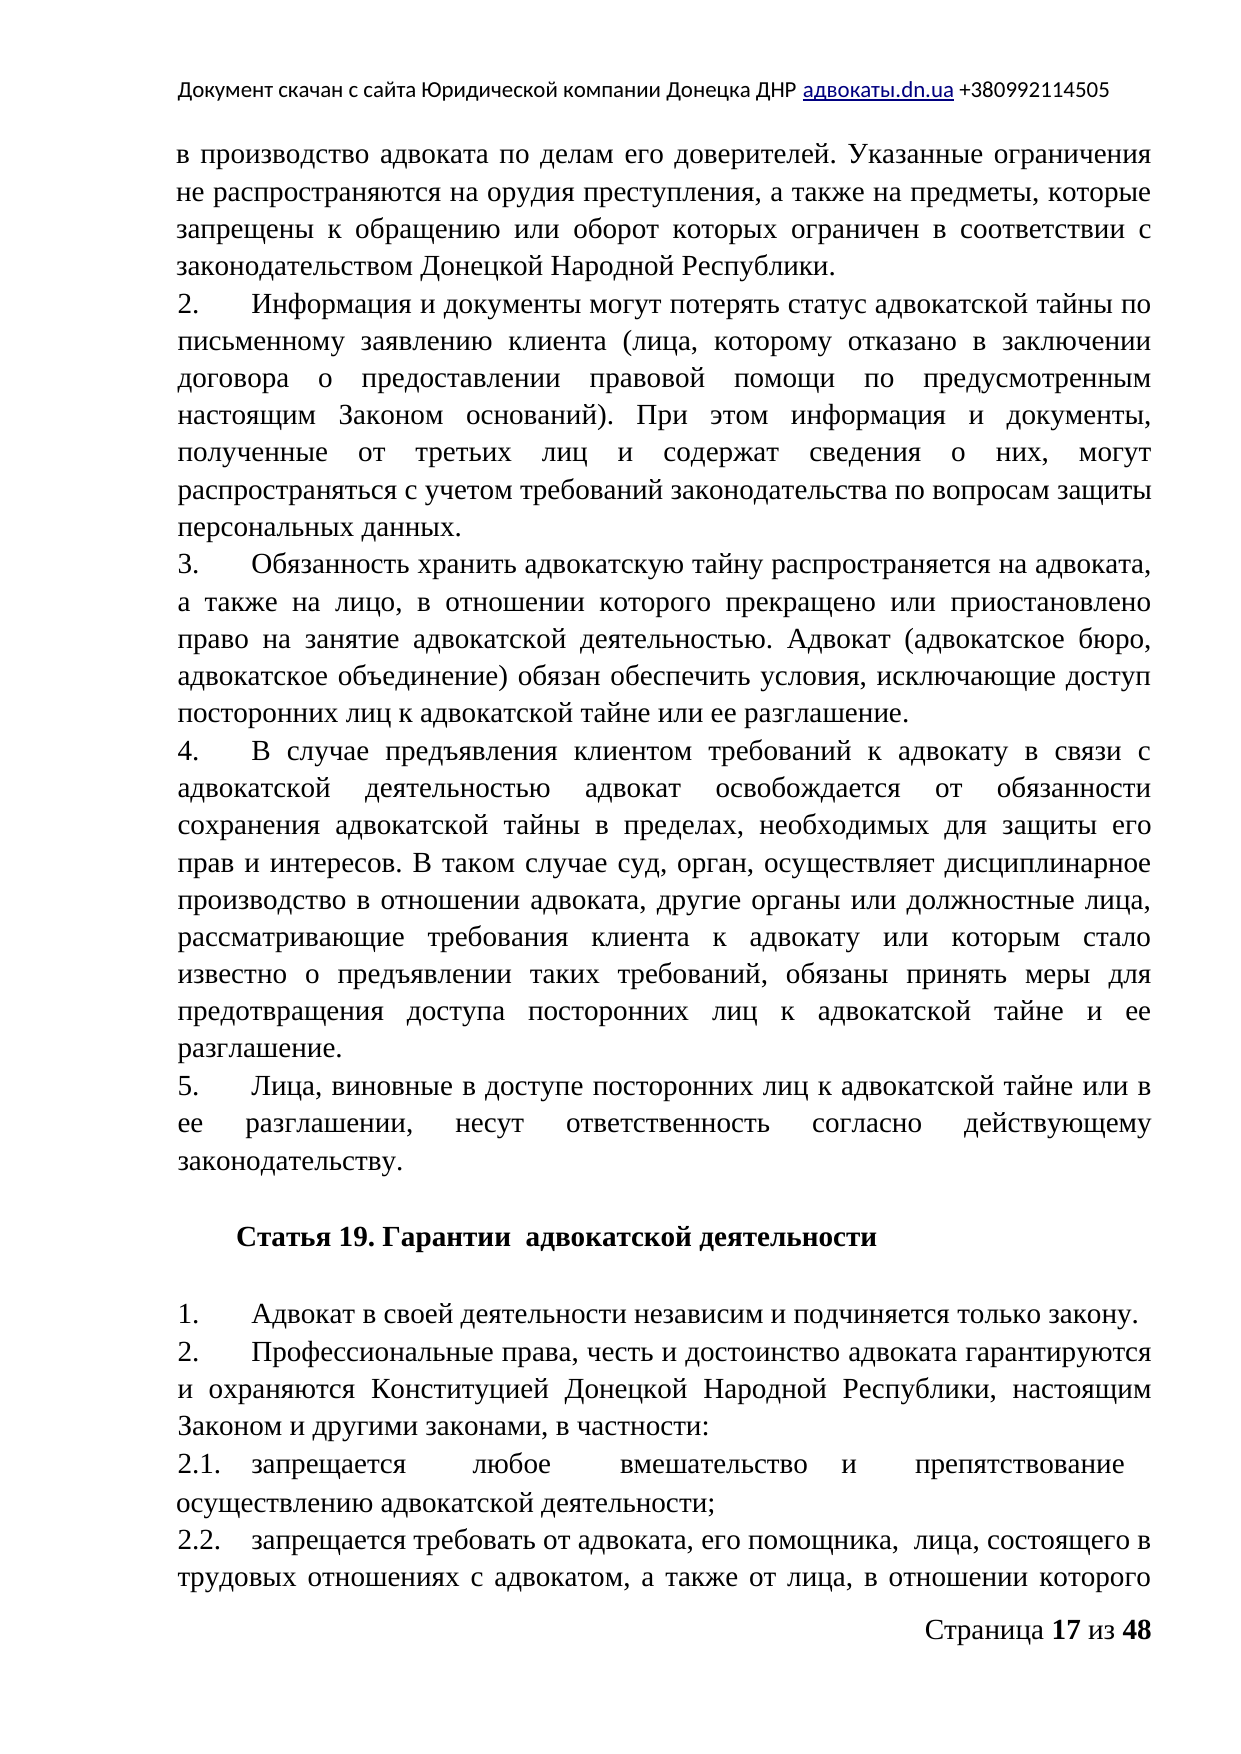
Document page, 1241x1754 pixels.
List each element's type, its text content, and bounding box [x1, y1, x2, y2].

list Информация и документы могут потерять статус адвокатской тайны по письменному заявлению клиента (лица, которому отказано в заключении договора о предоставлении правовой помощи по предусмотренным настоящим Законом оснований). При этом информация и документы, полученные от третьих лиц и содержат сведения о них, могут распространяться с учетом требований законодательства по вопросам защиты персональных данных. [177, 286, 1152, 542]
subtitle Статья 19. Гарантии адвокатской деятельности [236, 1219, 1152, 1253]
text в производство адвоката по делам его доверителей. Указанные ограничения не распространяются на орудия преступления, а также на предметы, которые запрещены к обращению или оборот которых ограничен в соответствии с законодательством Донецкой Народной Республики. [176, 137, 1152, 282]
list В случае предъявления клиентом требований к адвокату в связи с адвокатской деятельностью адвокат освобождается от обязанности сохранения адвокатской тайны в пределах, необходимых для защиты его прав и интересов. В таком случае суд, орган, осуществляет дисциплинарное производство в отношении адвоката, другие органы или должностные лица, рассматривающие требования клиента к адвокату или которым стало известно о предъявлении таких требований, обязаны принять меры для предотвращения доступа посторонних лиц к адвокатской тайне и ее разглашение. [177, 733, 1152, 1064]
list Обязанность хранить адвокатскую тайну распространяется на адвоката, а также на лицо, в отношении которого прекращено или приостановлено право на занятие адвокатской деятельностью. Адвокат (адвокатское бюро, адвокатское объединение) обязан обеспечить условия, исключающие доступ посторонних лиц к адвокатской тайне или ее разглашение. [177, 547, 1152, 729]
list запрещается требовать от адвоката, его помощника, лица, состоящего в трудовых отношениях с адвокатом, а также от лица, в отношении которого [177, 1522, 1152, 1593]
list запрещается любое вмешательство и препятствование [177, 1446, 1152, 1479]
list Адвокат в своей деятельности независим и подчиняется только закону. [177, 1296, 1152, 1330]
list Профессиональные права, честь и достоинство адвоката гарантируются и охраняются Конституцией Донецкой Народной Республики, настоящим Законом и другими законами, в частности: [177, 1334, 1152, 1442]
text осуществлению адвокатской деятельности; [176, 1485, 1152, 1518]
list Лица, виновные в доступе посторонних лиц к адвокатской тайне или в ее разглашении, несут ответственность согласно действующему законодательству. [177, 1068, 1152, 1176]
